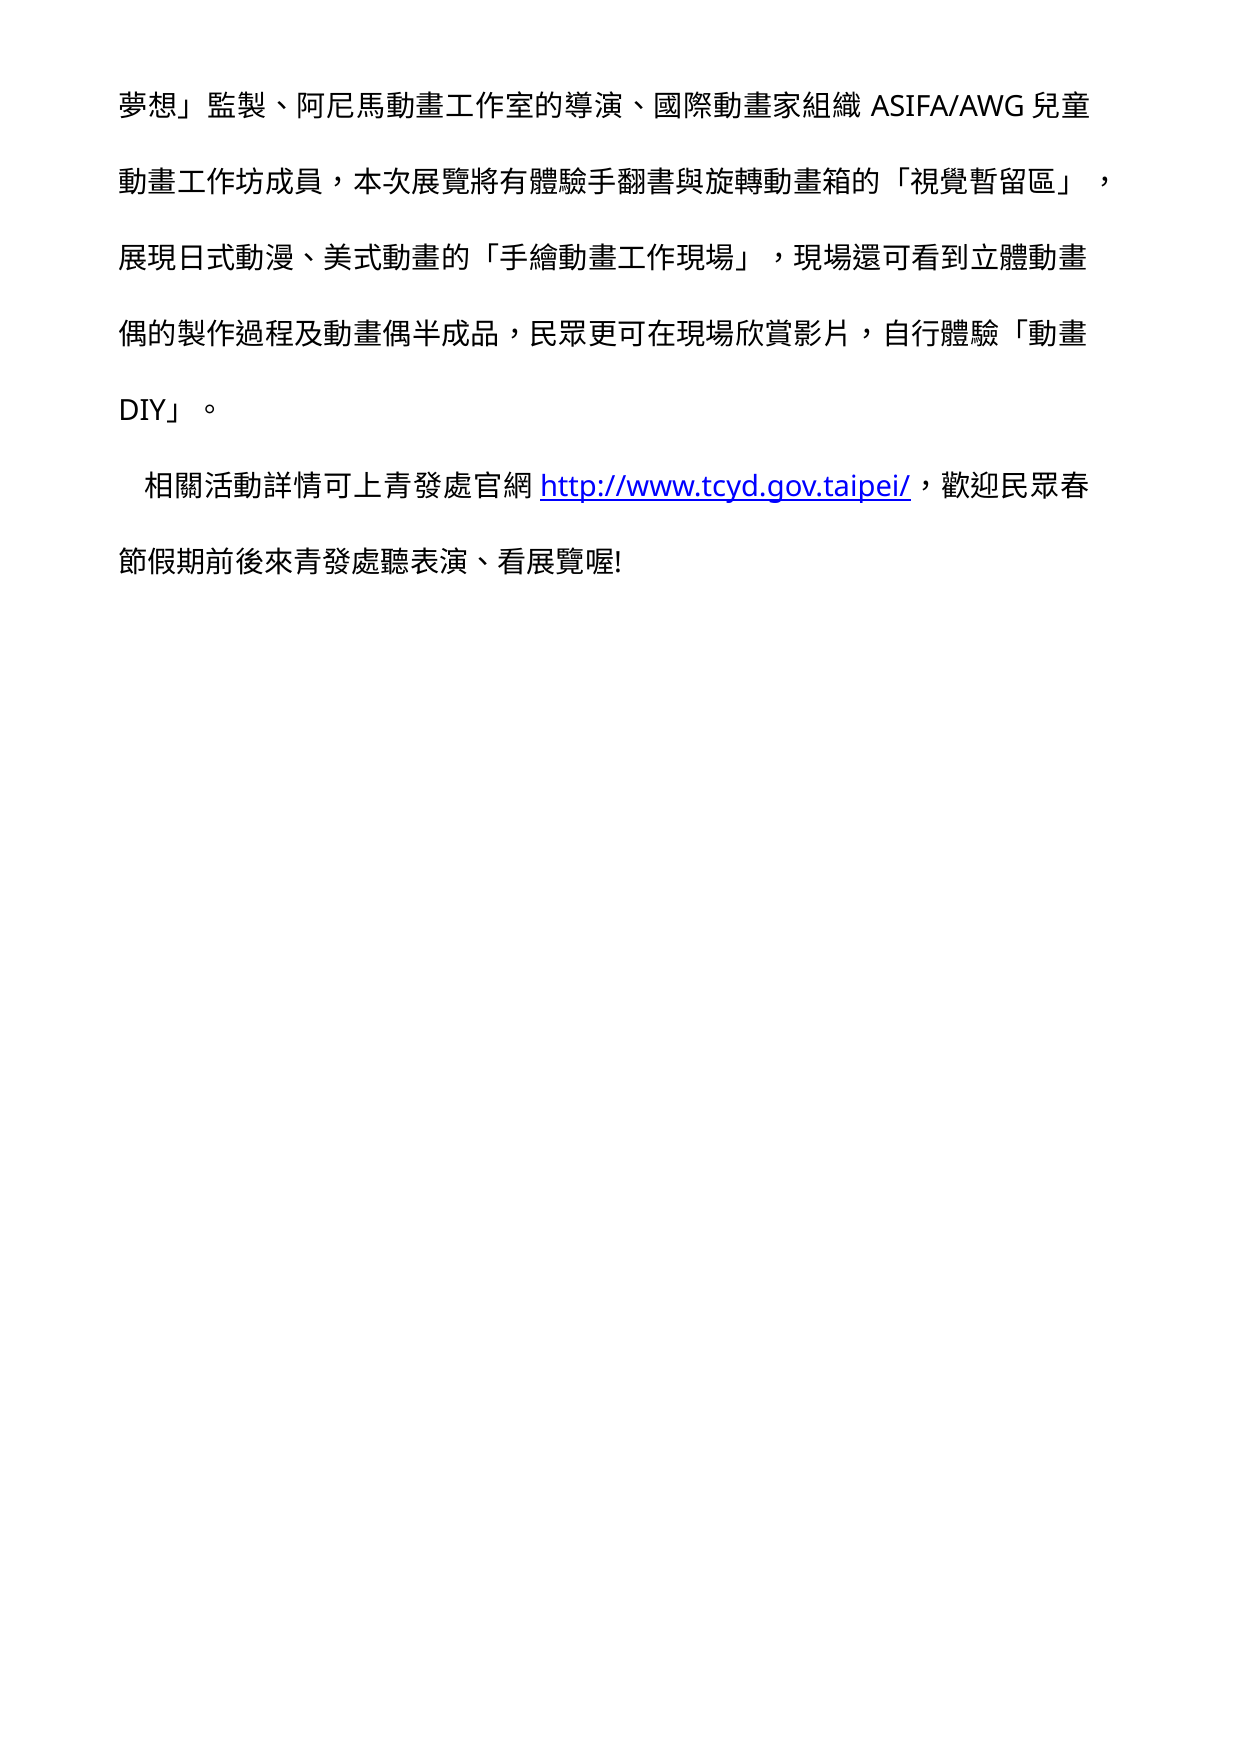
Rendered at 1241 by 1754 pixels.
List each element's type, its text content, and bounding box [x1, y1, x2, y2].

text 相關活動詳情可上青發處官網http://www.tcyd.gov.taipei/，歡迎民眾春節假期前後來青發處聽表演、看展覽喔! [118, 440, 1090, 592]
text 而現正火熱、青發處最新展覽－「課本的角落－張淑滿逐格動畫創作展」，即日起於5樓青少年藝文沙龍展至108年3月3日(日)，參觀時間為早上9時至17時(農曆春節期間休館)，該展覽邀請到長期推廣青少年動畫教育的張淑滿老師(怪獸老師)，淑滿老師為臺灣國際兒童電視影展「小導演大夢想」監製、阿尼馬動畫工作室的導演、國際動畫家組織ASIFA/AWG兒童動畫工作坊成員，本次展覽將有體驗手翻書與旋轉動畫箱的「視覺暫留區」，展現日式動漫、美式動畫的「手繪動畫工作現場」，現場還可看到立體動畫偶的製作過程及動畫偶半成品，民眾更可在現場欣賞影片，自行體驗「動畫DIY」。 [118, 59, 1090, 440]
